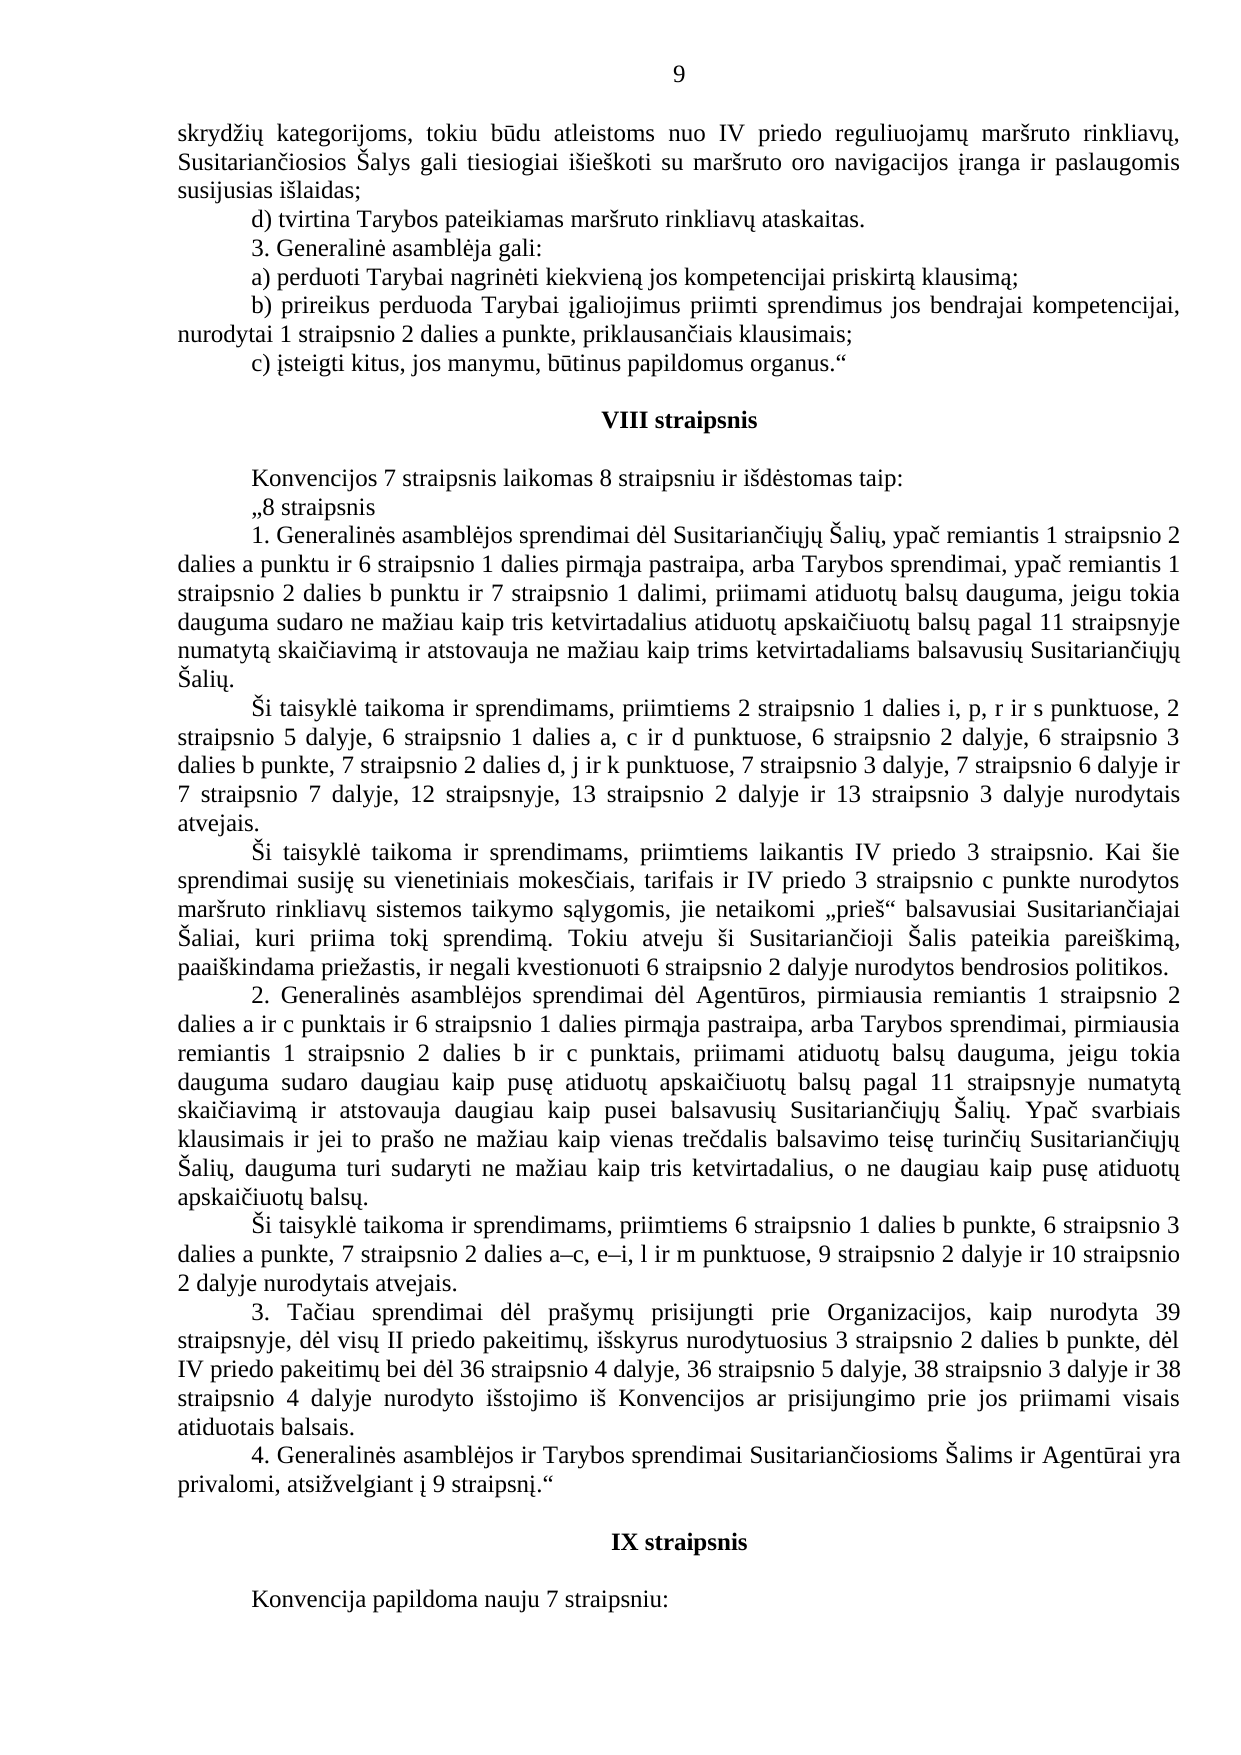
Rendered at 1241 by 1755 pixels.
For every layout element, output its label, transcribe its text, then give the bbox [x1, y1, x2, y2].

text VIII straipsnis [177, 406, 1181, 434]
text a) perduoti Tarybai nagrinėti kiekvieną jos kompetencijai priskirtą klausimą; [177, 262, 1181, 291]
text 4. Generalinės asamblėjos ir Tarybos sprendimai Susitariančiosioms Šalims ir Agentūrai yra privalomi, atsižvelgiant į 9 straipsnį.“ [177, 1441, 1181, 1498]
text IX straipsnis [177, 1527, 1181, 1556]
text skrydžių kategorijoms, tokiu būdu atleistoms nuo IV priedo reguliuojamų maršruto rinkliavų, Susitariančiosios Šalys gali tiesiogiai išieškoti su maršruto oro navigacijos įranga ir paslaugomis susijusias išlaidas; [177, 118, 1181, 204]
text b) prireikus perduoda Tarybai įgaliojimus priimti sprendimus jos bendrajai kompetencijai, nurodytai 1 straipsnio 2 dalies a punkte, priklausančiais klausimais; [177, 291, 1181, 348]
text Konvencija papildoma nauju 7 straipsniu: [177, 1584, 1181, 1613]
text Ši taisyklė taikoma ir sprendimams, priimtiems 2 straipsnio 1 dalies i, p, r ir s punktuose, 2 straipsnio 5 dalyje, 6 straipsnio 1 dalies a, c ir d punktuose, 6 straipsnio 2 dalyje, 6 straipsnio 3 dalies b punkte, 7 straipsnio 2 dalies d, j ir k punktuose, 7 straipsnio 3 dalyje, 7 straipsnio 6 dalyje ir 7 straipsnio 7 dalyje, 12 straipsnyje, 13 straipsnio 2 dalyje ir 13 straipsnio 3 dalyje nurodytais atvejais. [177, 693, 1181, 837]
text 3. Tačiau sprendimai dėl prašymų prisijungti prie Organizacijos, kaip nurodyta 39 straipsnyje, dėl visų II priedo pakeitimų, išskyrus nurodytuosius 3 straipsnio 2 dalies b punkte, dėl IV priedo pakeitimų bei dėl 36 straipsnio 4 dalyje, 36 straipsnio 5 dalyje, 38 straipsnio 3 dalyje ir 38 straipsnio 4 dalyje nurodyto išstojimo iš Konvencijos ar prisijungimo prie jos priimami visais atiduotais balsais. [177, 1297, 1181, 1441]
text d) tvirtina Tarybos pateikiamas maršruto rinkliavų ataskaitas. [177, 204, 1181, 233]
text Ši taisyklė taikoma ir sprendimams, priimtiems laikantis IV priedo 3 straipsnio. Kai šie sprendimai susiję su vienetiniais mokesčiais, tarifais ir IV priedo 3 straipsnio c punkte nurodytos maršruto rinkliavų sistemos taikymo sąlygomis, jie netaikomi „prieš“ balsavusiai Susitariančiajai Šaliai, kuri priima tokį sprendimą. Tokiu atveju ši Susitariančioji Šalis pateikia pareiškimą, paaiškindama priežastis, ir negali kvestionuoti 6 straipsnio 2 dalyje nurodytos bendrosios politikos. [177, 837, 1181, 981]
text Konvencijos 7 straipsnis laikomas 8 straipsniu ir išdėstomas taip: [177, 463, 1181, 492]
text 3. Generalinė asamblėja gali: [177, 233, 1181, 262]
text 1. Generalinės asamblėjos sprendimai dėl Susitariančiųjų Šalių, ypač remiantis 1 straipsnio 2 dalies a punktu ir 6 straipsnio 1 dalies pirmąja pastraipa, arba Tarybos sprendimai, ypač remiantis 1 straipsnio 2 dalies b punktu ir 7 straipsnio 1 dalimi, priimami atiduotų balsų dauguma, jeigu tokia dauguma sudaro ne mažiau kaip tris ketvirtadalius atiduotų apskaičiuotų balsų pagal 11 straipsnyje numatytą skaičiavimą ir atstovauja ne mažiau kaip trims ketvirtadaliams balsavusių Susitariančiųjų Šalių. [177, 521, 1181, 693]
text Ši taisyklė taikoma ir sprendimams, priimtiems 6 straipsnio 1 dalies b punkte, 6 straipsnio 3 dalies a punkte, 7 straipsnio 2 dalies a–c, e–i, l ir m punktuose, 9 straipsnio 2 dalyje ir 10 straipsnio 2 dalyje nurodytais atvejais. [177, 1211, 1181, 1297]
text c) įsteigti kitus, jos manymu, būtinus papildomus organus.“ [177, 348, 1181, 377]
text „8 straipsnis [177, 492, 1181, 521]
text 2. Generalinės asamblėjos sprendimai dėl Agentūros, pirmiausia remiantis 1 straipsnio 2 dalies a ir c punktais ir 6 straipsnio 1 dalies pirmąja pastraipa, arba Tarybos sprendimai, pirmiausia remiantis 1 straipsnio 2 dalies b ir c punktais, priimami atiduotų balsų dauguma, jeigu tokia dauguma sudaro daugiau kaip pusę atiduotų apskaičiuotų balsų pagal 11 straipsnyje numatytą skaičiavimą ir atstovauja daugiau kaip pusei balsavusių Susitariančiųjų Šalių. Ypač svarbiais klausimais ir jei to prašo ne mažiau kaip vienas trečdalis balsavimo teisę turinčių Susitariančiųjų Šalių, dauguma turi sudaryti ne mažiau kaip tris ketvirtadalius, o ne daugiau kaip pusę atiduotų apskaičiuotų balsų. [177, 981, 1181, 1211]
